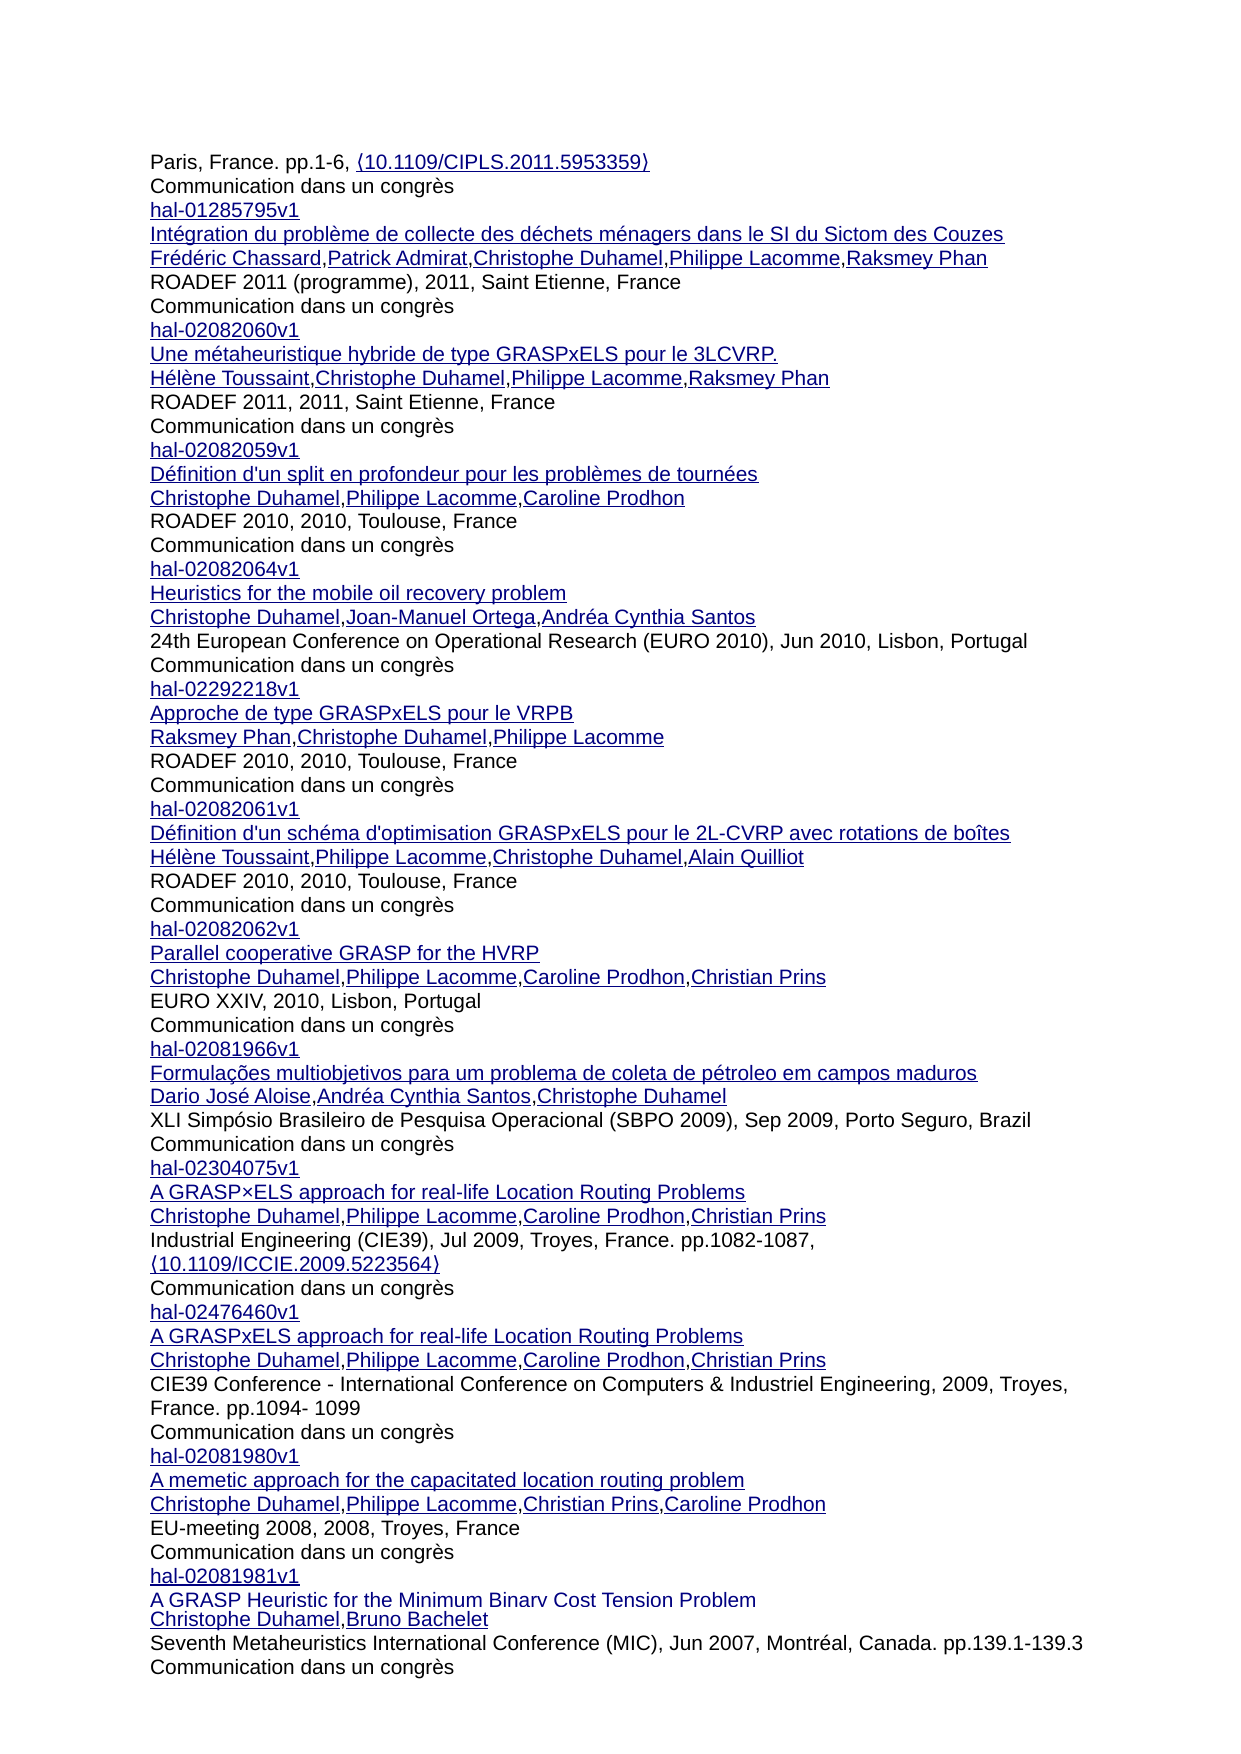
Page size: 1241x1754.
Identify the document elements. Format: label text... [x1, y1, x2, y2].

table_cell Formulações multiobjetivos para um problema de coleta de pétroleo em campos maduros Dario José Aloise,Andréa Cynthia Santos,Christophe Duhamel XLI Simpósio Brasileiro de Pesquisa Operacional (SBPO 2009), Sep 2009, Porto Seguro, Brazil Communication dans un congrès hal-02304075v1 [150, 1060, 1090, 1180]
table_cell Intégration du problème de collecte des déchets ménagers dans le SI du Sictom des Couzes Frédéric Chassard,Patrick Admirat,Christophe Duhamel,Philippe Lacomme,Raksmey Phan ROADEF 2011 (programme), 2011, Saint Etienne, France Communication dans un congrès hal-02082060v1 [150, 222, 1090, 342]
table_cell A GRASP×ELS approach for real-life Location Routing Problems Christophe Duhamel,Philippe Lacomme,Caroline Prodhon,Christian Prins Industrial Engineering (CIE39), Jul 2009, Troyes, France. pp.1082-1087, ⟨10.1109/ICCIE.2009.5223564⟩ Communication dans un congrès hal-02476460v1 [150, 1180, 1090, 1324]
table_cell Définition d'un schéma d'optimisation GRASPxELS pour le 2L-CVRP avec rotations de boîtes Hélène Toussaint,Philippe Lacomme,Christophe Duhamel,Alain Quilliot ROADEF 2010, 2010, Toulouse, France Communication dans un congrès hal-02082062v1 [150, 821, 1090, 941]
table_cell A GRASPxELS approach for real-life Location Routing Problems Christophe Duhamel,Philippe Lacomme,Caroline Prodhon,Christian Prins CIE39 Conference - International Conference on Computers & Industriel Engineering, 2009, Troyes, France. pp.1094- 1099 Communication dans un congrès hal-02081980v1 [150, 1324, 1090, 1468]
table_cell Heuristics for the mobile oil recovery problem Christophe Duhamel,Joan-Manuel Ortega,Andréa Cynthia Santos 24th European Conference on Operational Research (EURO 2010), Jun 2010, Lisbon, Portugal Communication dans un congrès hal-02292218v1 [150, 581, 1090, 701]
table_cell Approche de type GRASPxELS pour le VRPB Raksmey Phan,Christophe Duhamel,Philippe Lacomme ROADEF 2010, 2010, Toulouse, France Communication dans un congrès hal-02082061v1 [150, 701, 1090, 821]
table_cell A memetic approach for the capacitated location routing problem Christophe Duhamel,Philippe Lacomme,Christian Prins,Caroline Prodhon EU-meeting 2008, 2008, Troyes, France Communication dans un congrès hal-02081981v1 [150, 1468, 1090, 1587]
table_cell Définition d'un split en profondeur pour les problèmes de tournées Christophe Duhamel,Philippe Lacomme,Caroline Prodhon ROADEF 2010, 2010, Toulouse, France Communication dans un congrès hal-02082064v1 [150, 461, 1090, 581]
table_cell A GRASP Heuristic for the Minimum Binary Cost Tension Problem Christophe Duhamel,Bruno Bachelet Seventh Metaheuristics International Conference (MIC), Jun 2007, Montréal, Canada. pp.139.1-139.3 Communication dans un congrès [150, 1588, 1090, 1679]
table_cell Une métaheuristique hybride de type GRASPxELS pour le 3LCVRP. Hélène Toussaint,Christophe Duhamel,Philippe Lacomme,Raksmey Phan ROADEF 2011, 2011, Saint Etienne, France Communication dans un congrès hal-02082059v1 [150, 342, 1090, 461]
table_cell Parallel cooperative GRASP for the HVRP Christophe Duhamel,Philippe Lacomme,Caroline Prodhon,Christian Prins EURO XXIV, 2010, Lisbon, Portugal Communication dans un congrès hal-02081966v1 [150, 941, 1090, 1060]
table_cell The integrated lot-sizing and vehicle routing problem Heitor Liberalino,Christophe Duhamel,Alain Quilliot,Safia Kedad-Sidhoum,Philippe Chrétienne 2011 IEEE Workshop on Computational Intelligence in Production and Logistics Systems, Apr 2011, Paris, France. pp.1-6, ⟨10.1109/CIPLS.2011.5953359⟩ Communication dans un congrès hal-01285795v1 [150, 150, 1090, 222]
